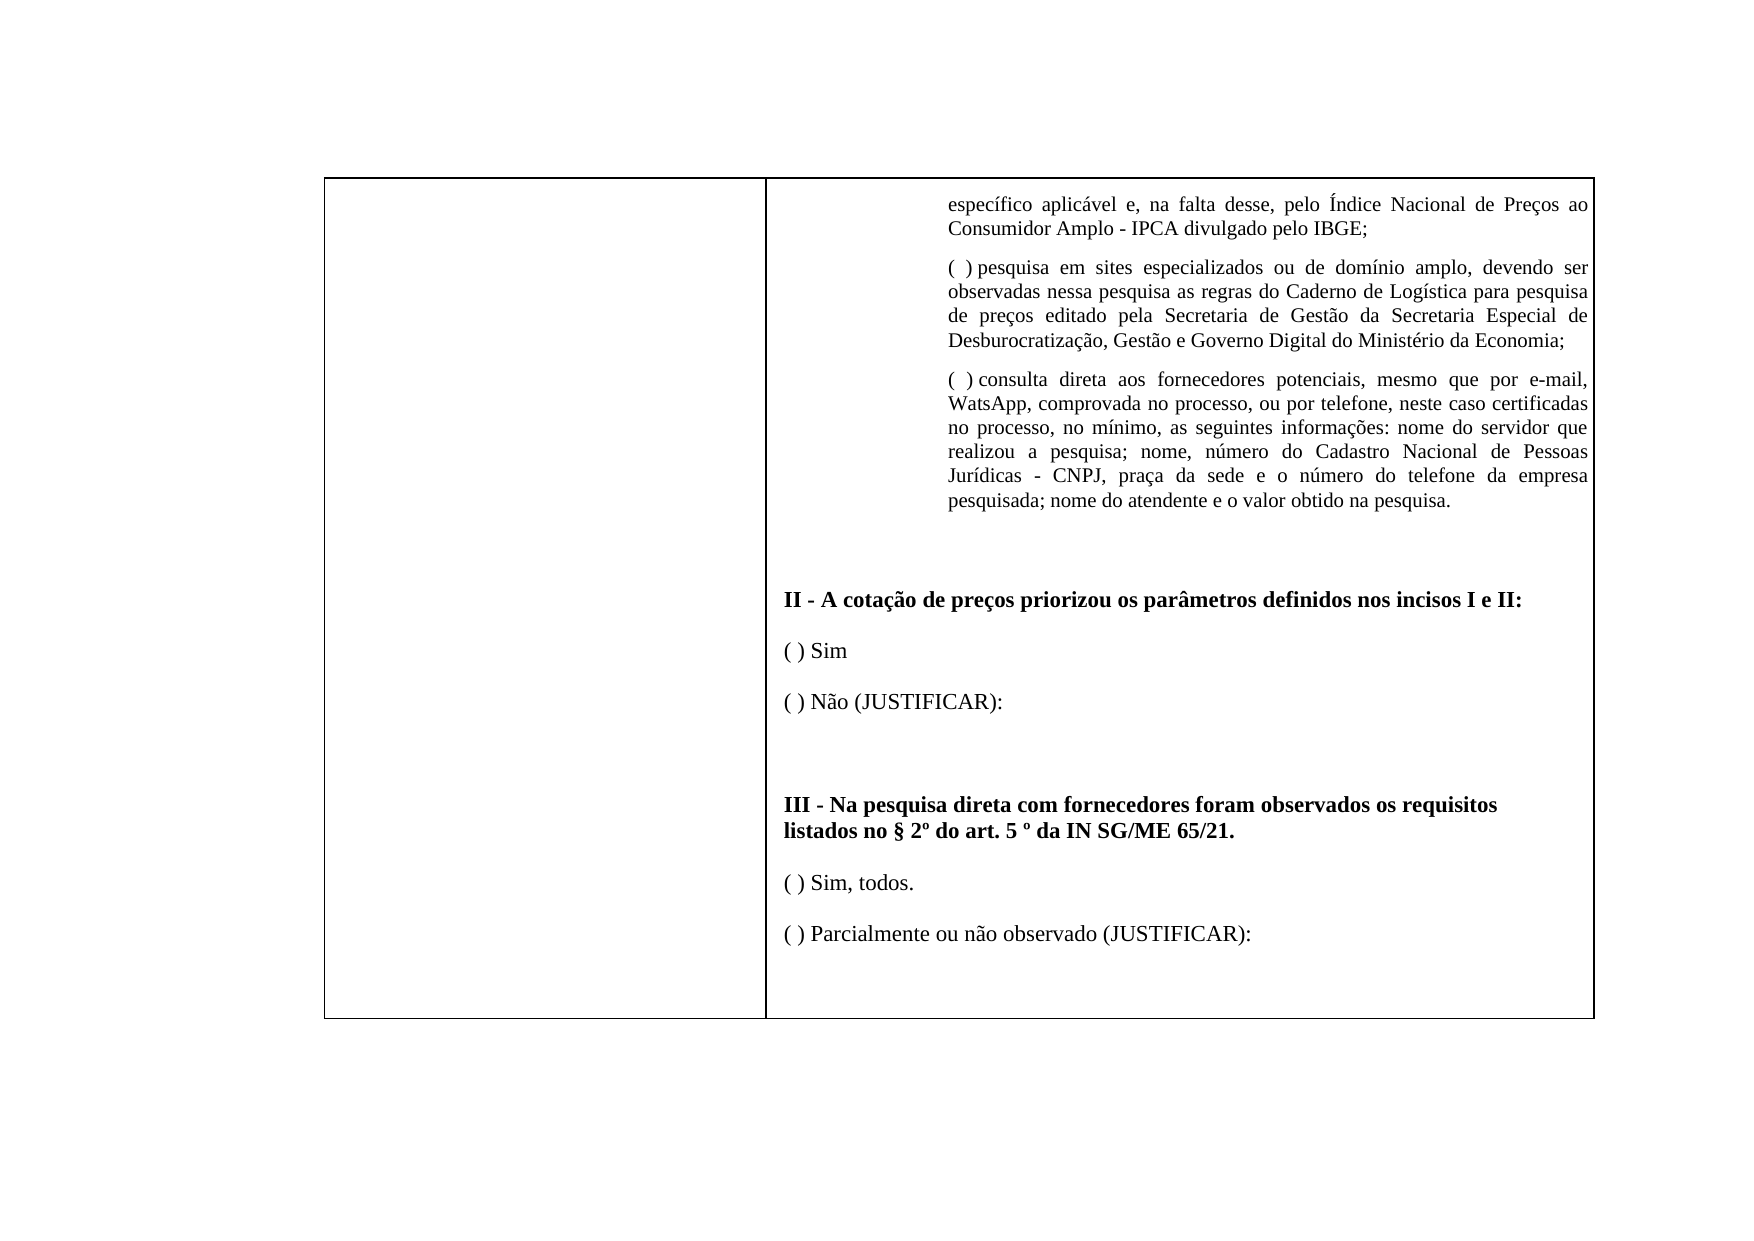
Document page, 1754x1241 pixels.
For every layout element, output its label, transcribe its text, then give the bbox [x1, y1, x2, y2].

table_cell [325, 179, 765, 1018]
table_cell específico aplicável e, na falta desse, pelo Índice Nacional de Preços ao Consumidor Amplo - IPCA divulgado pelo IBGE; ( ) pesquisa em sites especializados ou de domínio amplo, devendo ser observadas nessa pesquisa as regras do Caderno de Logística para pesquisa de preços editado pela Secretaria de Gestão da Secretaria Especial de Desburocratização, Gestão e Governo Digital do Ministério da Economia; ( ) consulta direta aos fornecedores potenciais, mesmo que por e-mail, WatsApp, comprovada no processo, ou por telefone, neste caso certificadas no processo, no mínimo, as seguintes informações: nome do servidor que realizou a pesquisa; nome, número do Cadastro Nacional de Pessoas Jurídicas - CNPJ, praça da sede e o número do telefone da empresa pesquisada; nome do atendente e o valor obtido na pesquisa. II - A cotação de preços priorizou os parâmetros definidos nos incisos I e II: ( ) Sim ( ) Não (JUSTIFICAR): III - Na pesquisa direta com fornecedores foram observados os requisitos listados no § 2º do art. 5 º da IN SG/ME 65/21. ( ) Sim, todos. ( ) Parcialmente ou não observado (JUSTIFICAR): [767, 179, 1593, 1018]
